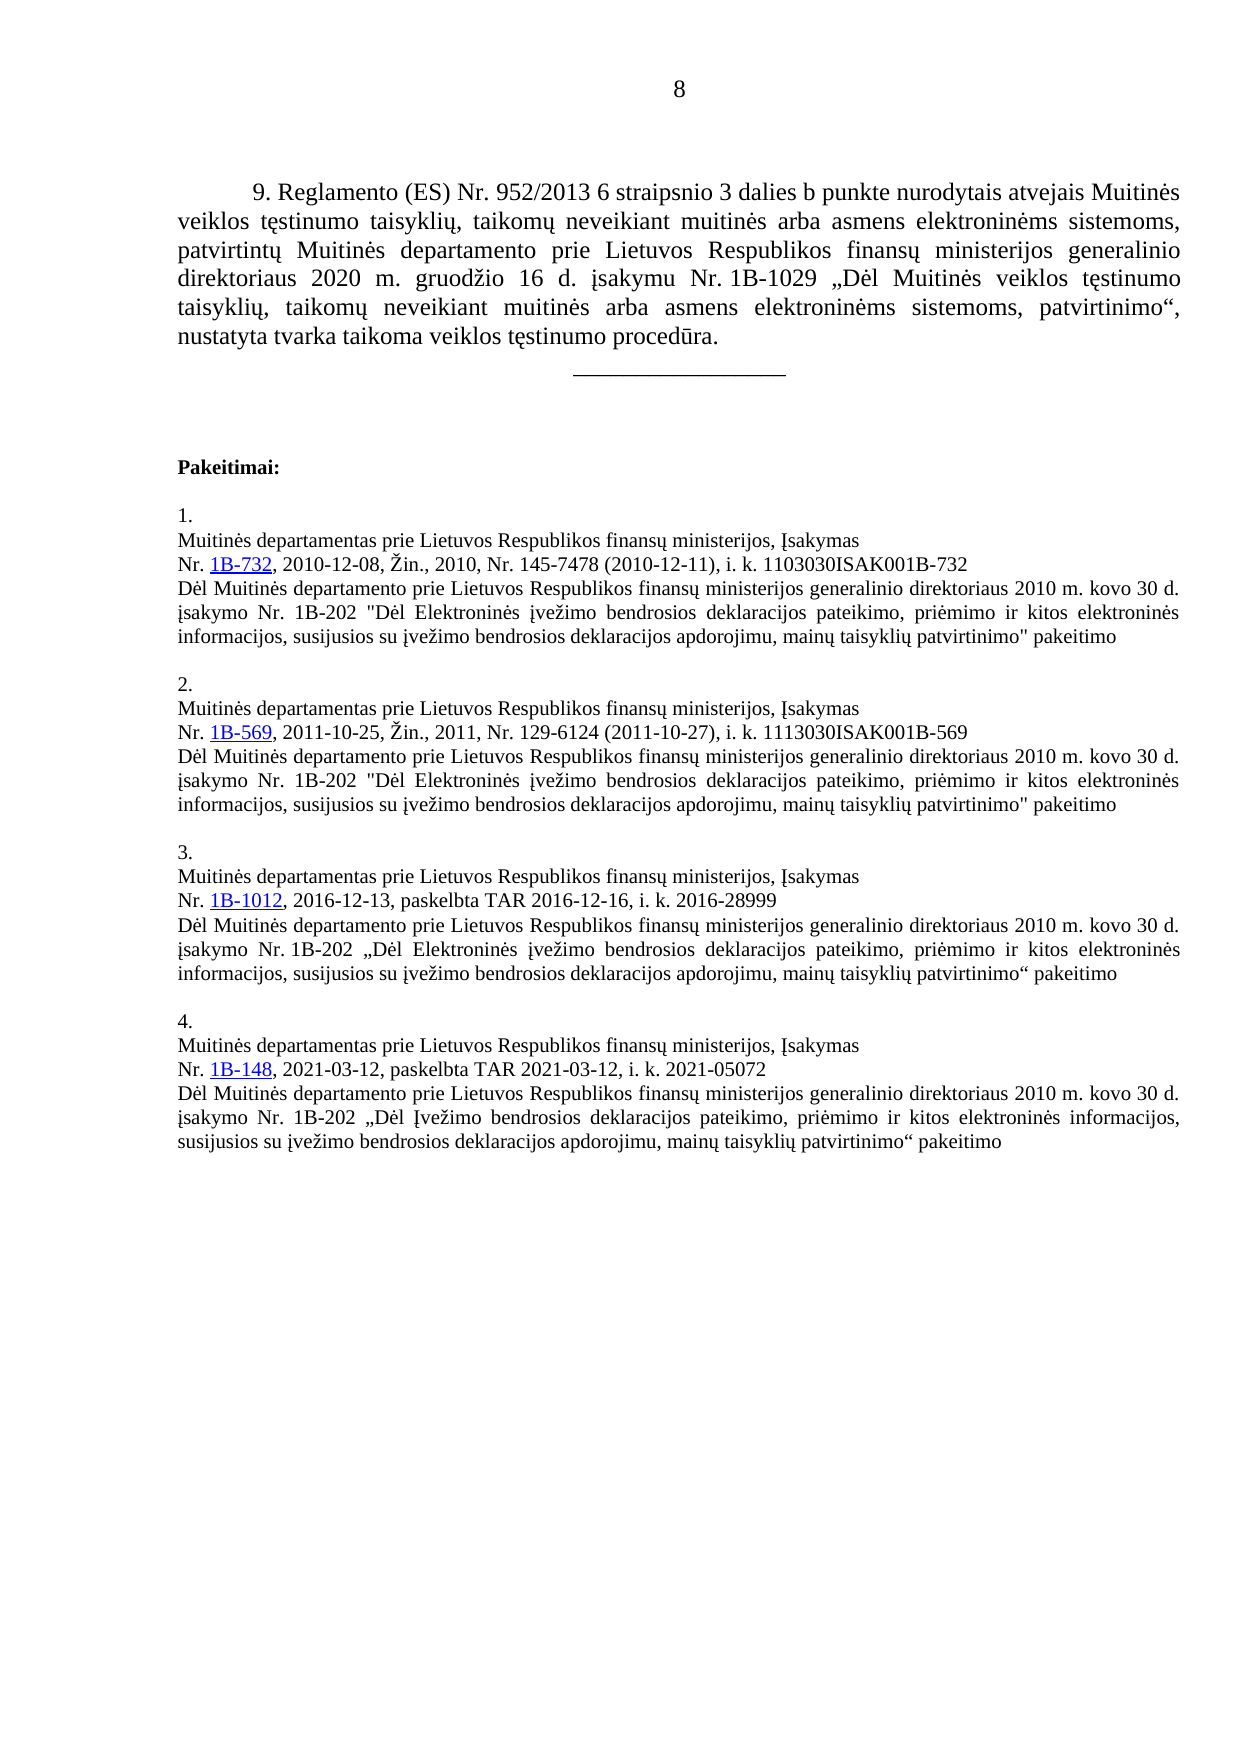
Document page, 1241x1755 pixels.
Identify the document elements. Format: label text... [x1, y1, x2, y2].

text Nr. 1B-569, 2011-10-25, Žin., 2011, Nr. 129-6124 (2011-10-27), i. k. 1113030ISAK001B-569 [177, 720, 1181, 744]
text 2. [177, 672, 1181, 696]
text Muitinės departamentas prie Lietuvos Respublikos finansų ministerijos, Įsakymas [177, 1033, 1181, 1057]
text 4. [177, 1009, 1181, 1033]
text Dėl Muitinės departamento prie Lietuvos Respublikos finansų ministerijos generalinio direktoriaus 2010 m. kovo 30 d. įsakymo Nr. 1B-202 „Dėl Įvežimo bendrosios deklaracijos pateikimo, priėmimo ir kitos elektroninės informacijos, susijusios su įvežimo bendrosios deklaracijos apdorojimu, mainų taisyklių patvirtinimo“ pakeitimo [177, 1081, 1181, 1153]
text Nr. 1B-148, 2021-03-12, paskelbta TAR 2021-03-12, i. k. 2021-05072 [177, 1057, 1181, 1081]
text 1. [177, 503, 1181, 527]
text _________________ [177, 350, 1181, 378]
text Pakeitimai: [177, 455, 1181, 479]
text Dėl Muitinės departamento prie Lietuvos Respublikos finansų ministerijos generalinio direktoriaus 2010 m. kovo 30 d. įsakymo Nr. 1B-202 "Dėl Elektroninės įvežimo bendrosios deklaracijos pateikimo, priėmimo ir kitos elektroninės informacijos, susijusios su įvežimo bendrosios deklaracijos apdorojimu, mainų taisyklių patvirtinimo" pakeitimo [177, 576, 1181, 648]
text Muitinės departamentas prie Lietuvos Respublikos finansų ministerijos, Įsakymas [177, 864, 1181, 888]
text Nr. 1B-732, 2010-12-08, Žin., 2010, Nr. 145-7478 (2010-12-11), i. k. 1103030ISAK001B-732 [177, 552, 1181, 576]
text Nr. 1B-1012, 2016-12-13, paskelbta TAR 2016-12-16, i. k. 2016-28999 [177, 888, 1181, 912]
text Dėl Muitinės departamento prie Lietuvos Respublikos finansų ministerijos generalinio direktoriaus 2010 m. kovo 30 d. įsakymo Nr. 1B-202 "Dėl Elektroninės įvežimo bendrosios deklaracijos pateikimo, priėmimo ir kitos elektroninės informacijos, susijusios su įvežimo bendrosios deklaracijos apdorojimu, mainų taisyklių patvirtinimo" pakeitimo [177, 744, 1181, 816]
text Muitinės departamentas prie Lietuvos Respublikos finansų ministerijos, Įsakymas [177, 527, 1181, 552]
text 9. Reglamento (ES) Nr. 952/2013 6 straipsnio 3 dalies b punkte nurodytais atvejais Muitinės veiklos tęstinumo taisyklių, taikomų neveikiant muitinės arba asmens elektroninėms sistemoms, patvirtintų Muitinės departamento prie Lietuvos Respublikos finansų ministerijos generalinio direktoriaus 2020 m. gruodžio 16 d. įsakymu Nr. 1B-1029 „Dėl Muitinės veiklos tęstinumo taisyklių, taikomų neveikiant muitinės arba asmens elektroninėms sistemoms, patvirtinimo“, nustatyta tvarka taikoma veiklos tęstinumo procedūra. [177, 177, 1181, 350]
text Muitinės departamentas prie Lietuvos Respublikos finansų ministerijos, Įsakymas [177, 696, 1181, 720]
text Dėl Muitinės departamento prie Lietuvos Respublikos finansų ministerijos generalinio direktoriaus 2010 m. kovo 30 d. įsakymo Nr. 1B-202 „Dėl Elektroninės įvežimo bendrosios deklaracijos pateikimo, priėmimo ir kitos elektroninės informacijos, susijusios su įvežimo bendrosios deklaracijos apdorojimu, mainų taisyklių patvirtinimo“ pakeitimo [177, 912, 1181, 985]
text 3. [177, 840, 1181, 864]
